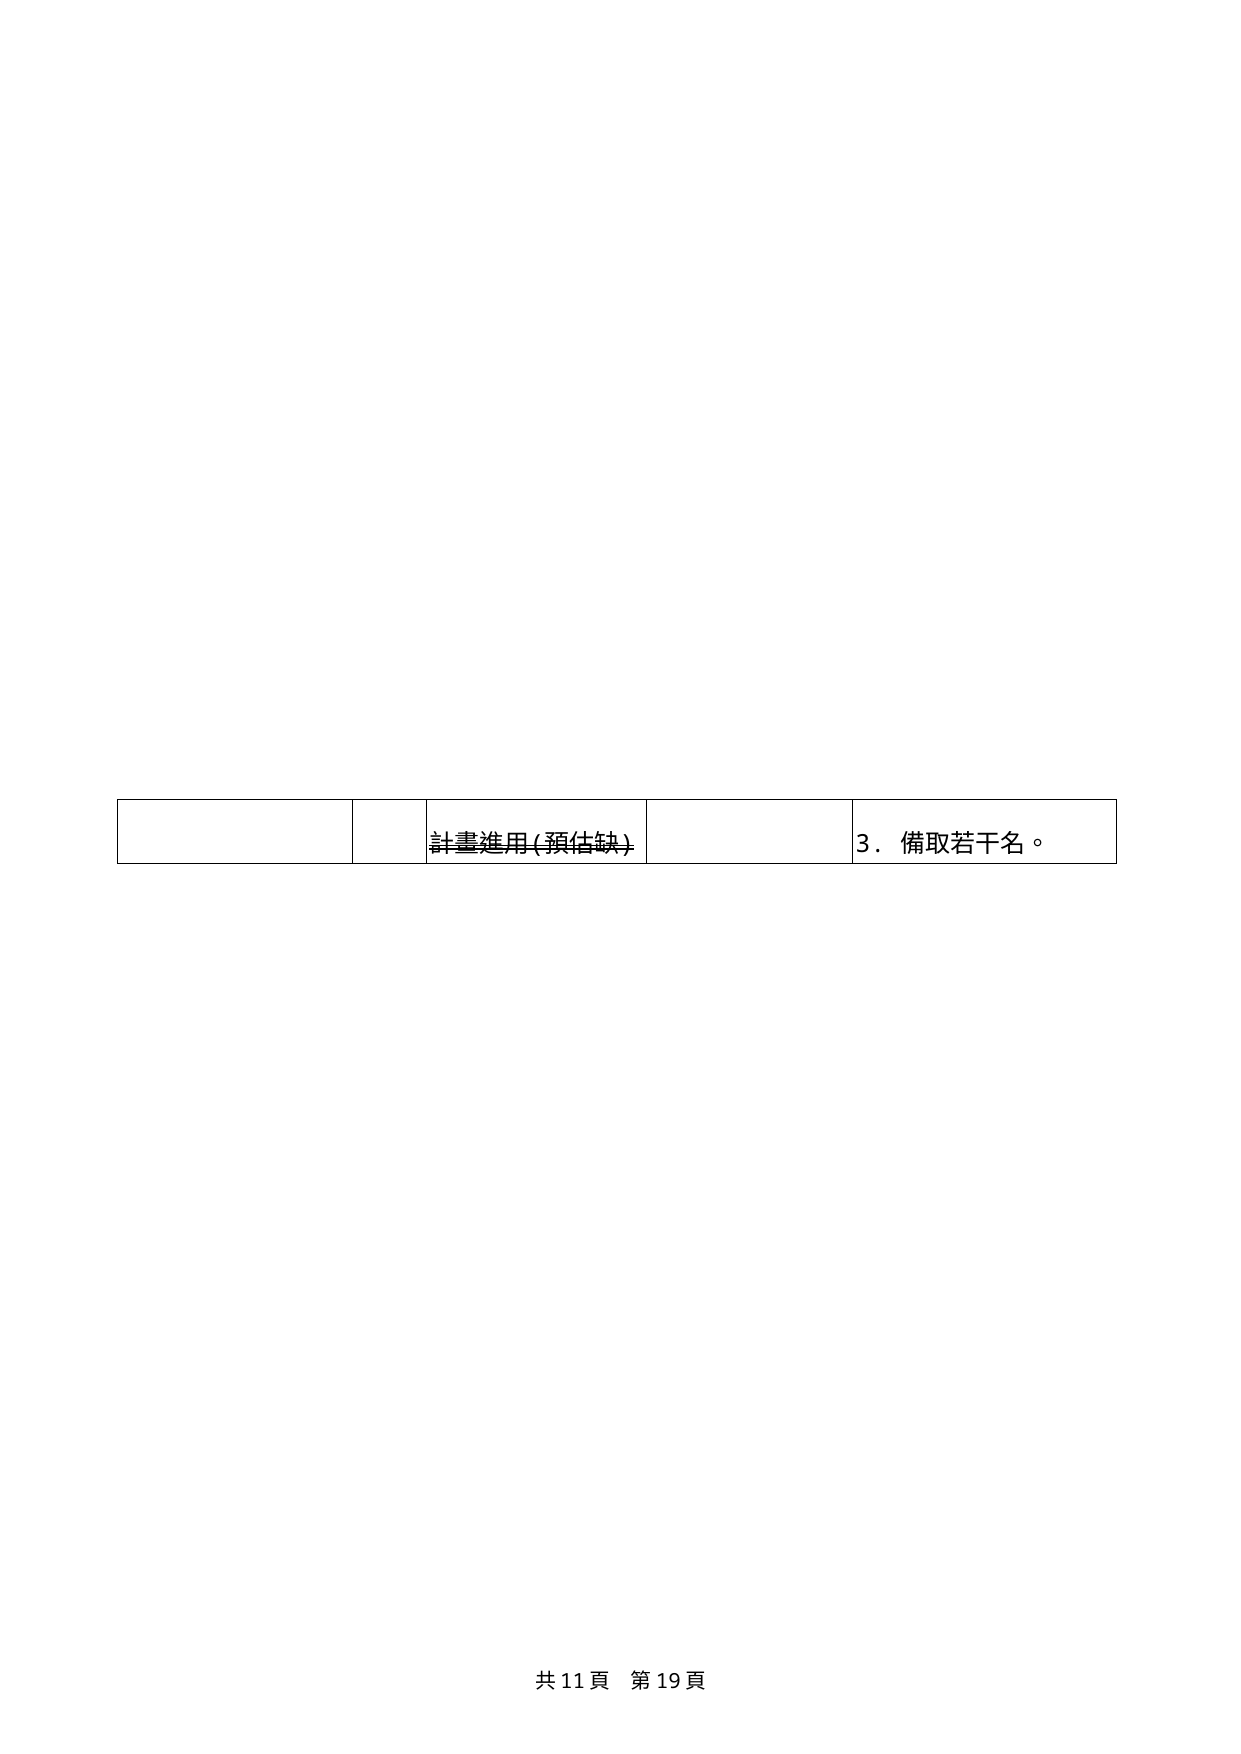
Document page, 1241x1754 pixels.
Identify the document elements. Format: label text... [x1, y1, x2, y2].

table_cell [118, 800, 352, 863]
table_cell 計畫進用(預估缺) [427, 800, 646, 863]
table_cell [647, 800, 852, 863]
table_cell 3. 備取若干名。 [853, 800, 1116, 863]
table_cell [353, 800, 426, 863]
